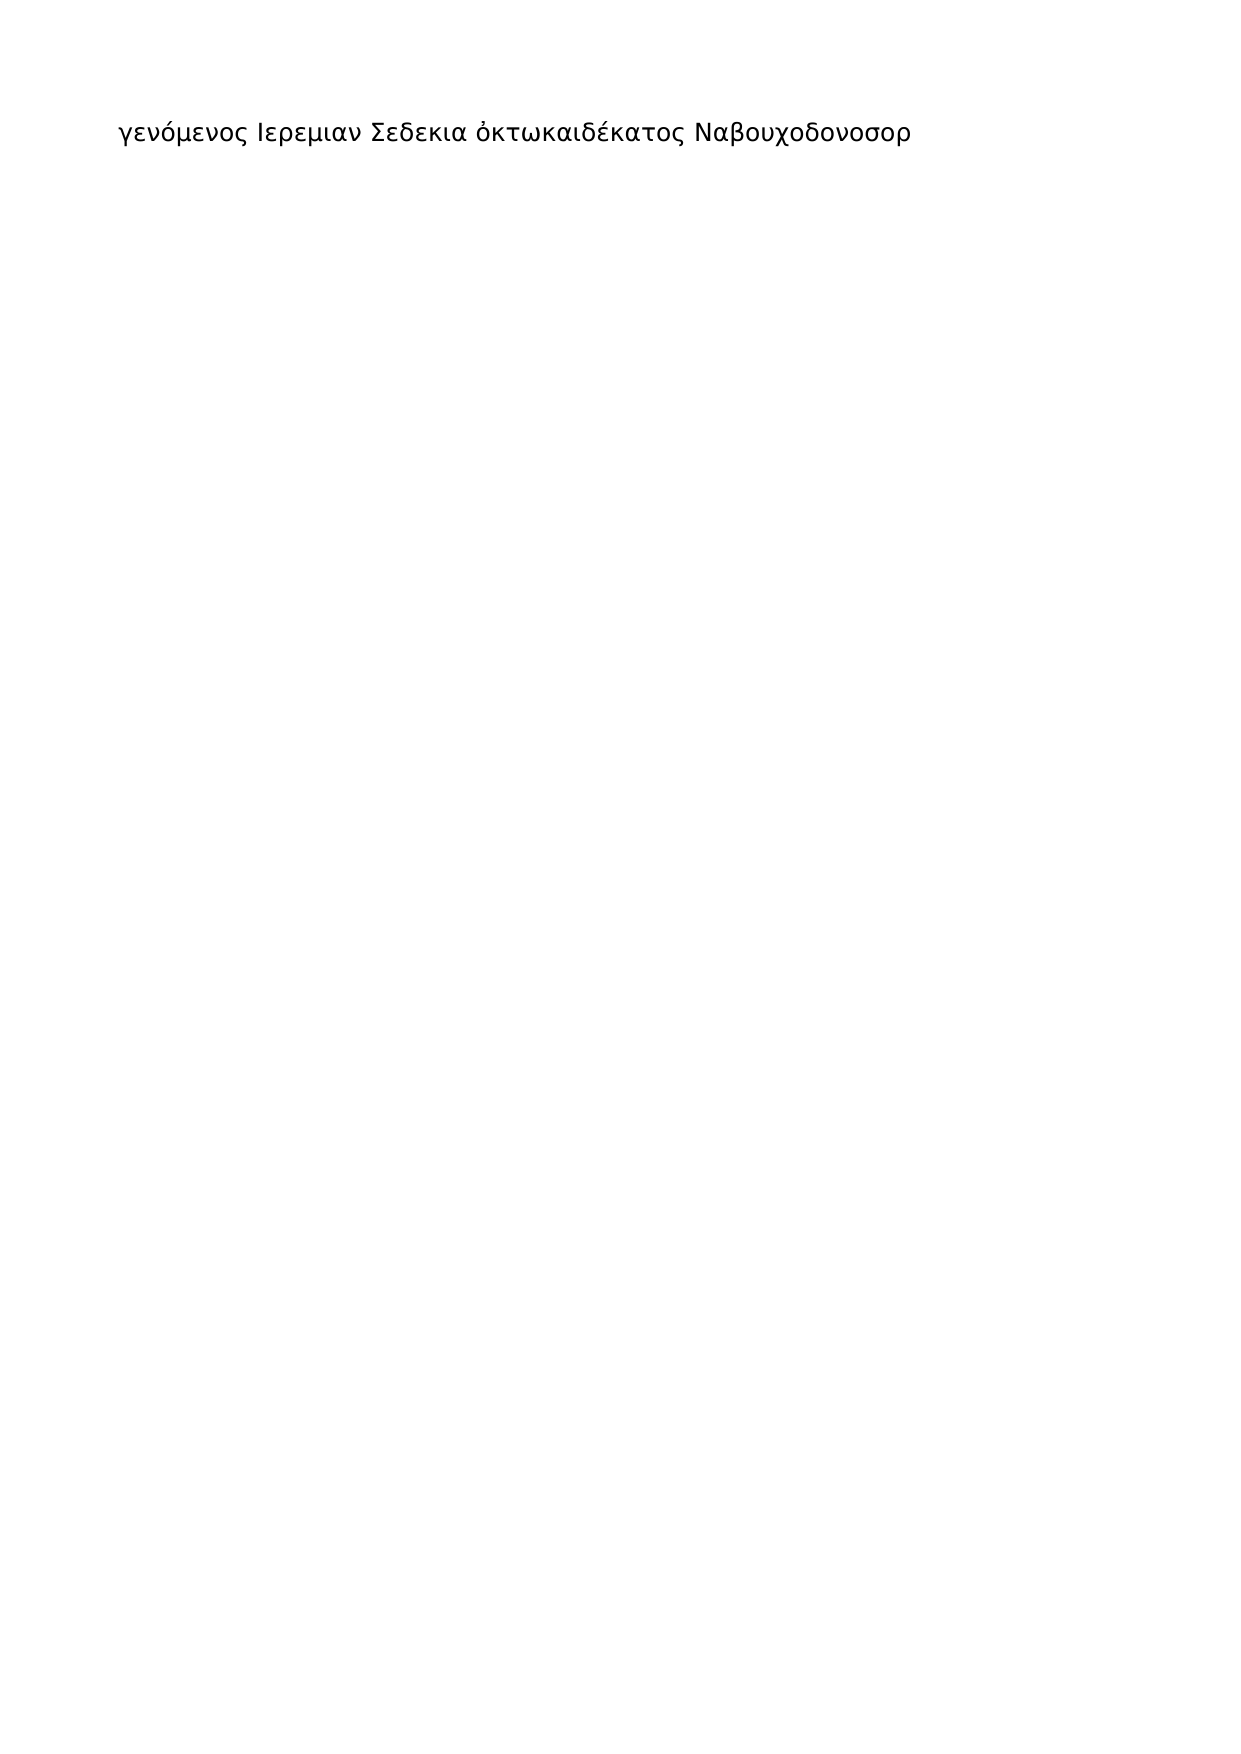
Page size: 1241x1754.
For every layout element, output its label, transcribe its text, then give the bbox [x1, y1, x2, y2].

text γενόμενος Ιερεμιαν Σεδεκια ὀκτωκαιδέκατος Ναβουχοδονοσορ [118, 118, 1122, 147]
